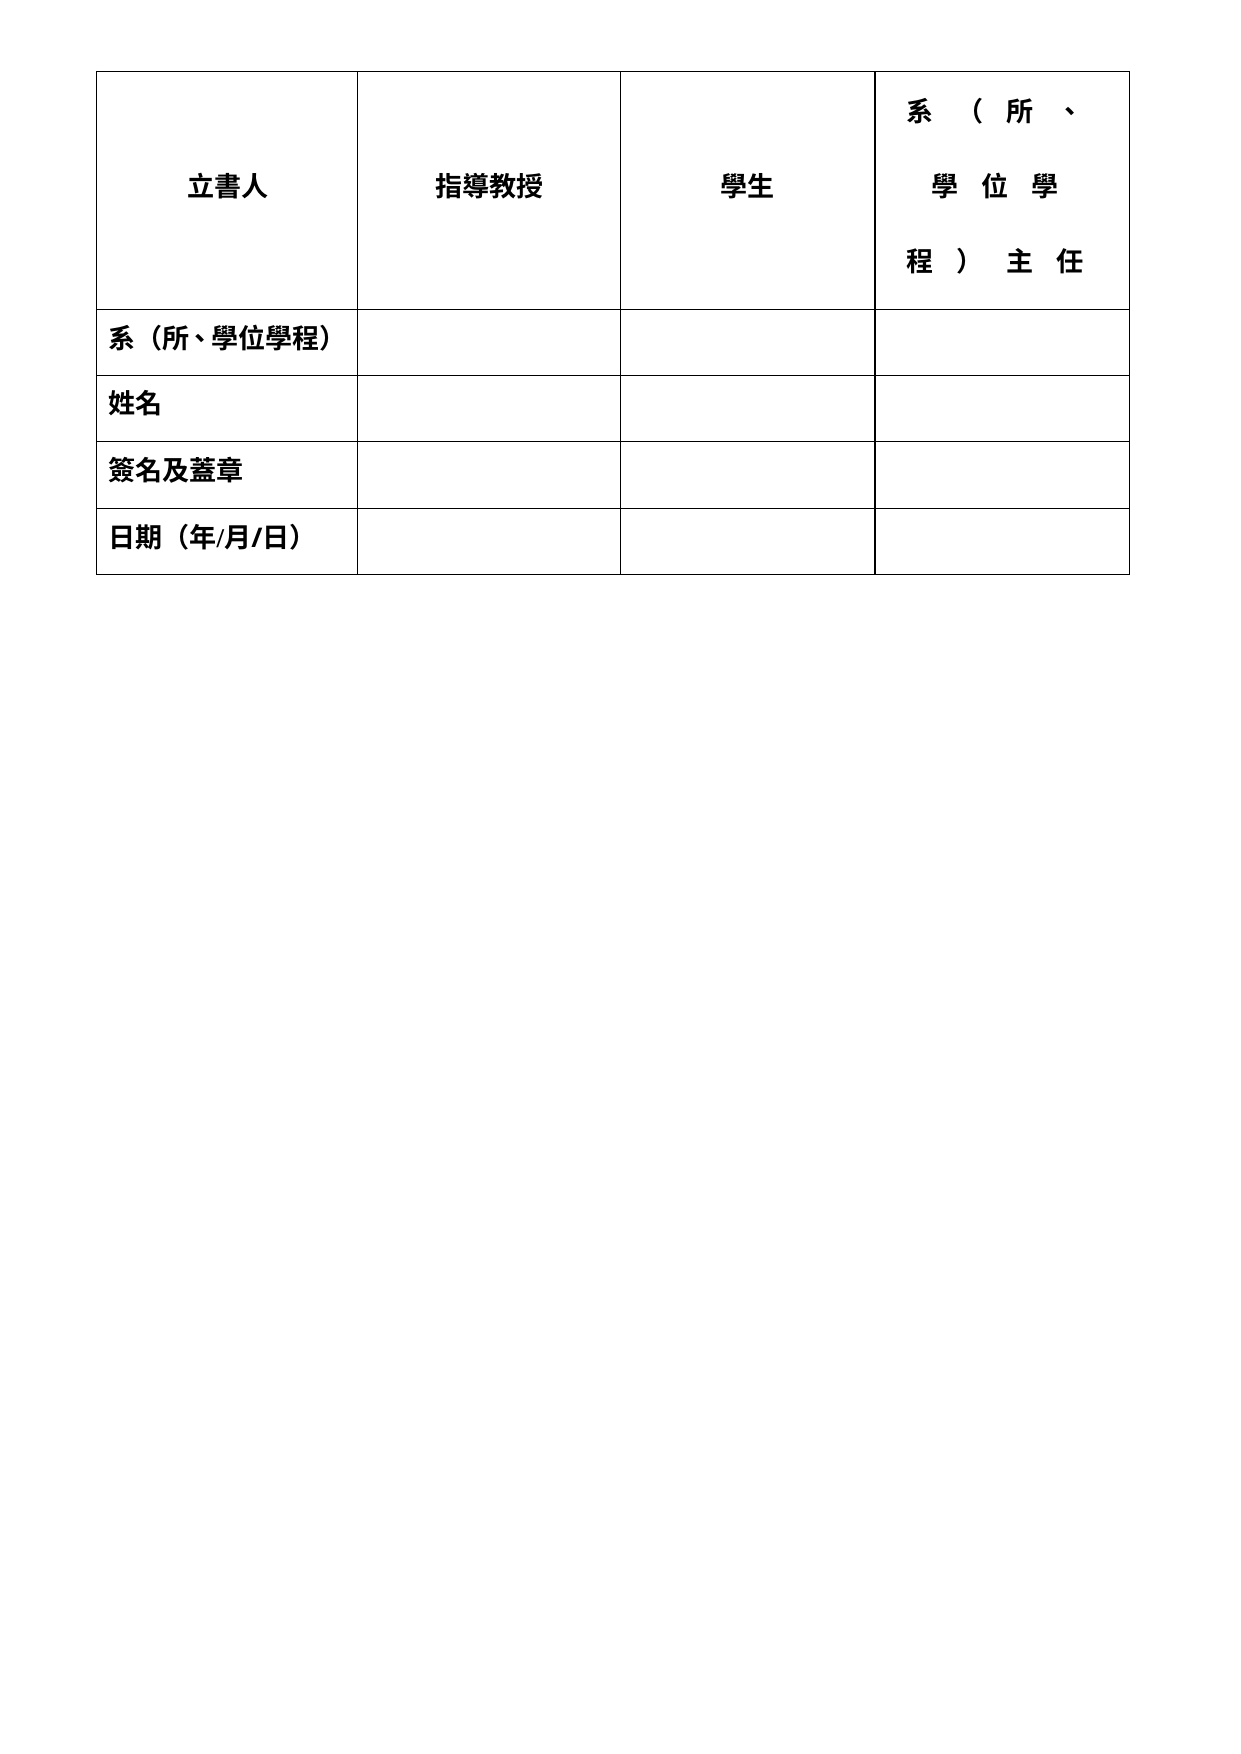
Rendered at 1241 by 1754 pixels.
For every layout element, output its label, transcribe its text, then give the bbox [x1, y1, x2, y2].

table_cell [621, 376, 874, 441]
table_cell 系（所、學位學程） [97, 310, 357, 375]
table_header 立書人 [97, 72, 357, 309]
table_cell 姓名 [97, 376, 357, 441]
table_cell 日期（年/月/日） [97, 509, 357, 574]
table_header 指導教授 [358, 72, 620, 309]
table_cell [358, 376, 620, 441]
table_cell [876, 376, 1129, 441]
table_cell [876, 509, 1129, 574]
table_cell [621, 310, 874, 375]
table_cell [358, 442, 620, 508]
table_cell [621, 509, 874, 574]
table_cell [358, 310, 620, 375]
table_cell [876, 442, 1129, 508]
table_cell [358, 509, 620, 574]
table_cell [876, 310, 1129, 375]
table_header 學生 [621, 72, 874, 309]
table_header 系（所、學位學程）主任 [876, 72, 1129, 309]
table_cell 簽名及蓋章 [97, 442, 357, 508]
table_cell [621, 442, 874, 508]
